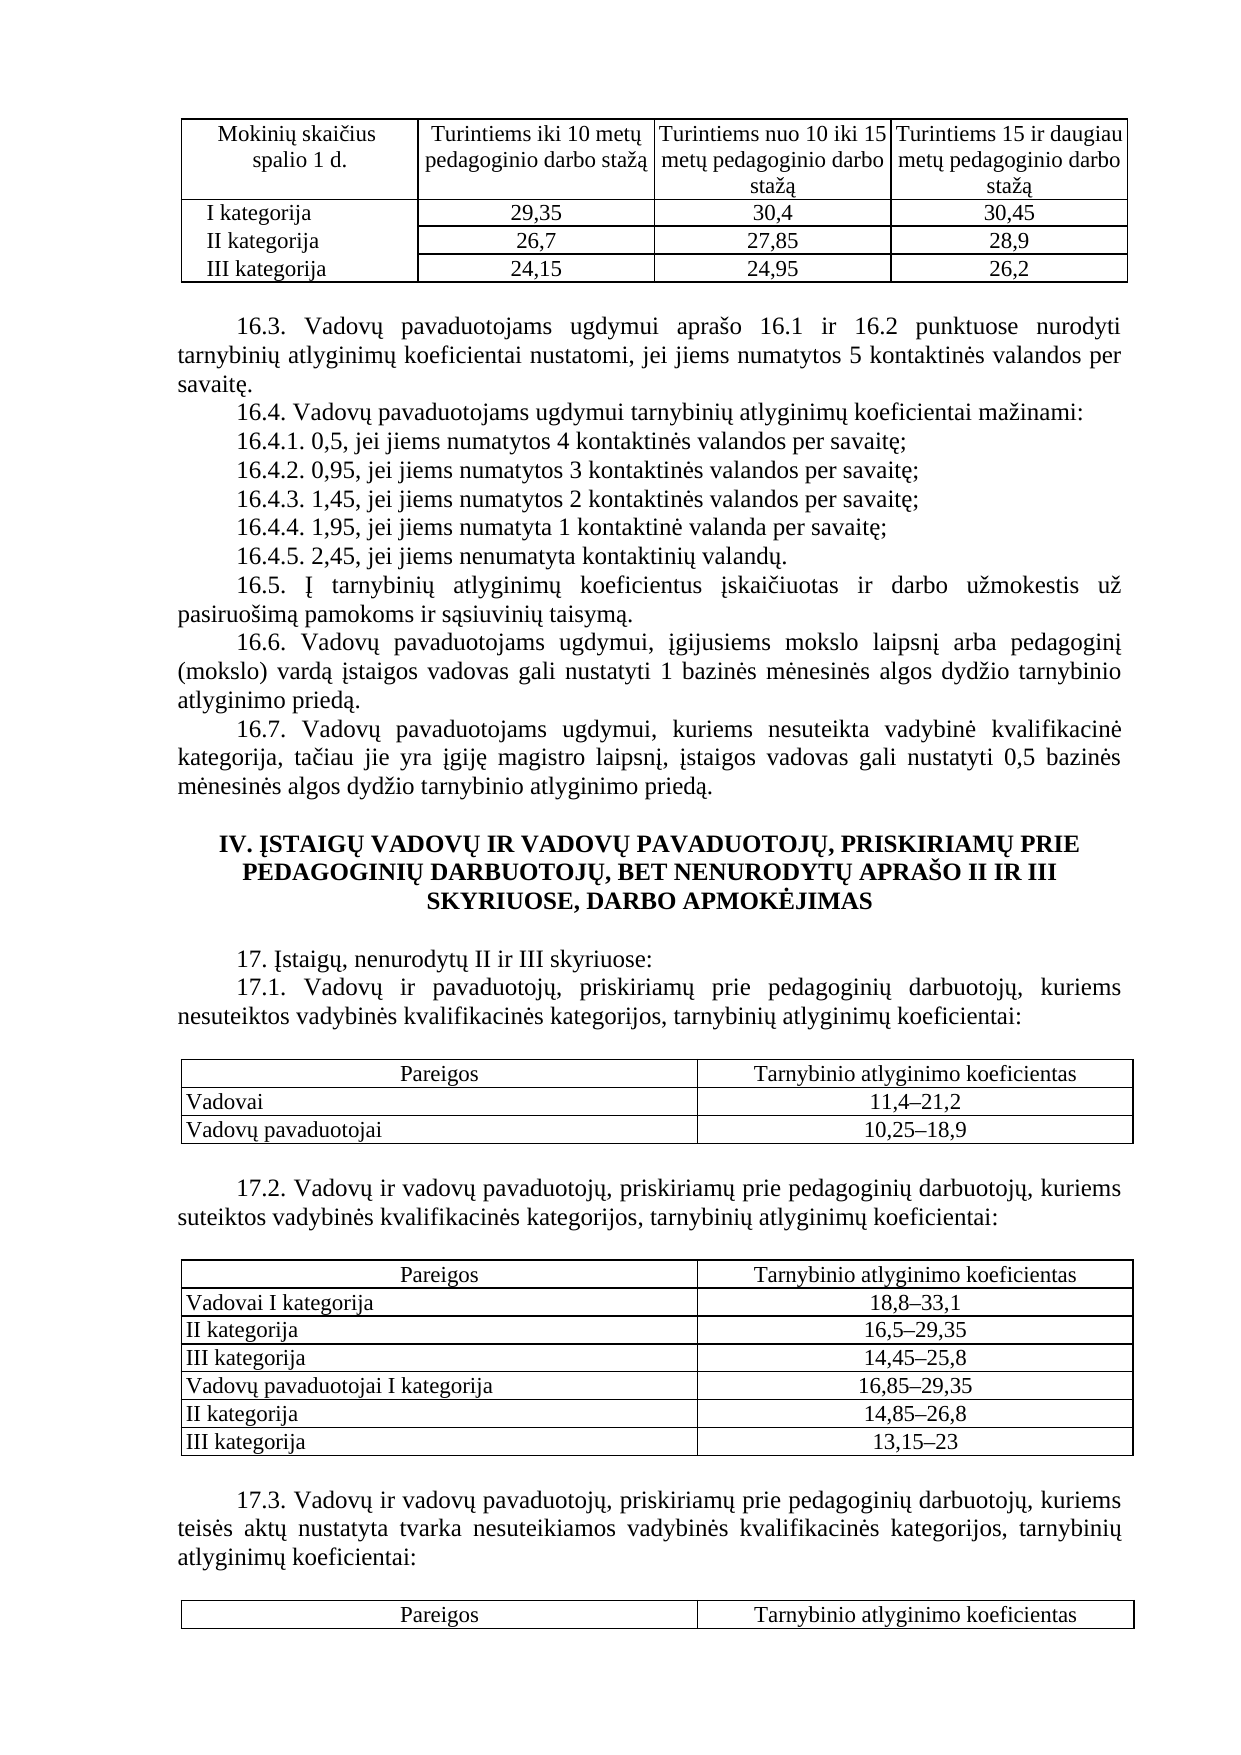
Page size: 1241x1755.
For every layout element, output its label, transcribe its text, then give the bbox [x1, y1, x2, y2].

text 16.4. Vadovų pavaduotojams ugdymui tarnybinių atlyginimų koeficientai mažinami: [177, 397, 1122, 426]
text 16.6. Vadovų pavaduotojams ugdymui, įgijusiems mokslo laipsnį arba pedagoginį (mokslo) vardą įstaigos vadovas gali nustatyti 1 bazinės mėnesinės algos dydžio tarnybinio atlyginimo priedą. [177, 627, 1122, 714]
text 16.4.1. 0,5, jei jiems numatytos 4 kontaktinės valandos per savaitę; [177, 426, 1122, 455]
text 16.4.4. 1,95, jei jiems numatyta 1 kontaktinė valanda per savaitę; [177, 512, 1122, 541]
text 17. Įstaigų, nenurodytų II ir III skyriuose: [177, 944, 1122, 972]
table_cell 26,2 [1123, 255, 1127, 281]
table_cell 28,9 [1123, 227, 1127, 253]
table_header Turintiems iki 10 metų pedagoginio darbo stažą [419, 120, 654, 199]
table_cell 30,45 [1123, 200, 1127, 225]
table_cell 24,15 [650, 255, 654, 281]
text 16.5. Į tarnybinių atlyginimų koeficientus įskaičiuotas ir darbo užmokestis už pasiruošimą pamokoms ir sąsiuvinių taisymą. [177, 570, 1122, 627]
text 17.1. Vadovų ir pavaduotojų, priskiriamų prie pedagoginių darbuotojų, kuriems nesuteiktos vadybinės kvalifikacinės kategorijos, tarnybinių atlyginimų koeficientai: [177, 972, 1122, 1030]
text IV. ĮSTAIGŲ VADOVŲ IR VADOVŲ PAVADUOTOJŲ, PRISKIRIAMŲ PRIE PEDAGOGINIŲ DARBUOTOJŲ, BET NENURODYTŲ APRAŠO II IR III SKYRIUOSE, DARBO APMOKĖJIMAS [177, 829, 1122, 915]
table_cell II kategorija [182, 225, 417, 253]
table_cell III kategorija [182, 253, 417, 281]
text 16.3. Vadovų pavaduotojams ugdymui aprašo 16.1 ir 16.2 punktuose nurodyti tarnybinių atlyginimų koeficientai nustatomi, jei jiems numatytos 5 kontaktinės valandos per savaitę. [177, 311, 1122, 397]
text 16.4.3. 1,45, jei jiems numatytos 2 kontaktinės valandos per savaitę; [177, 484, 1122, 512]
text 16.4.2. 0,95, jei jiems numatytos 3 kontaktinės valandos per savaitę; [177, 455, 1122, 484]
table_header Mokinių skaičius spalio 1 d. [182, 120, 417, 199]
table_cell 29,35 [650, 200, 654, 225]
table_cell I kategorija [182, 200, 206, 225]
text 16.4.5. 2,45, jei jiems nenumatyta kontaktinių valandų. [177, 541, 1122, 570]
text 16.7. Vadovų pavaduotojams ugdymui, kuriems nesuteikta vadybinė kvalifikacinė kategorija, tačiau jie yra įgiję magistro laipsnį, įstaigos vadovas gali nustatyti 0,5 bazinės mėnesinės algos dydžio tarnybinio atlyginimo priedą. [177, 714, 1122, 800]
table_cell 26,7 [650, 227, 654, 253]
text 17.2. Vadovų ir vadovų pavaduotojų, priskiriamų prie pedagoginių darbuotojų, kuriems suteiktos vadybinės kvalifikacinės kategorijos, tarnybinių atlyginimų koeficientai: [177, 1173, 1122, 1230]
text 17.3. Vadovų ir vadovų pavaduotojų, priskiriamų prie pedagoginių darbuotojų, kuriems teisės aktų nustatyta tvarka nesuteikiamos vadybinės kvalifikacinės kategorijos, tarnybinių atlyginimų koeficientai: [177, 1485, 1122, 1571]
